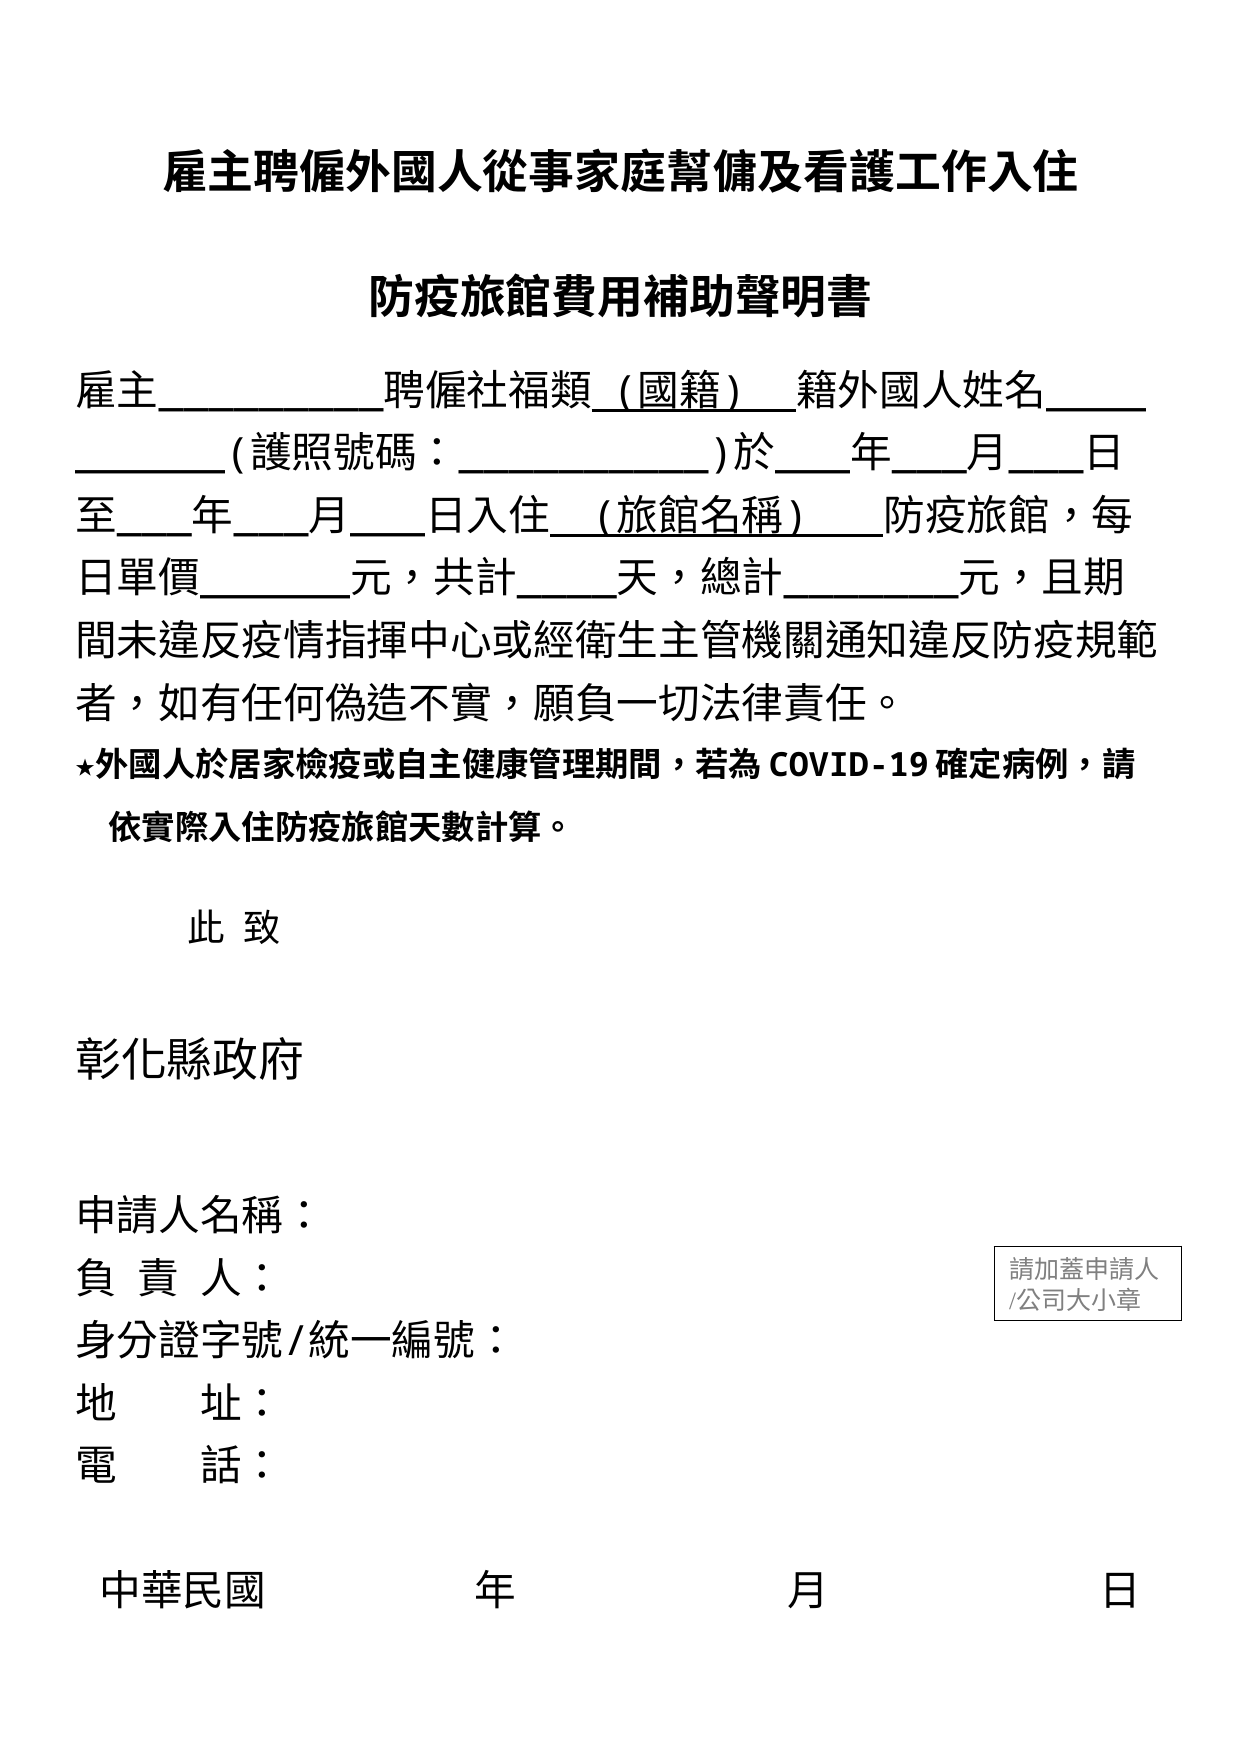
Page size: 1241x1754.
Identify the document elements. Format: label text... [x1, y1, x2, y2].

text 電 話： [75, 1421, 1165, 1483]
text 申請人名稱： [75, 1171, 1165, 1233]
text 中華民國 年 月 日 [75, 1546, 1165, 1608]
text 彰化縣政府 [75, 983, 1165, 1108]
text 負 責 人： [995, 1247, 1181, 1320]
text 雇主聘僱外國人從事家庭幫傭及看護工作入住 [75, 96, 1165, 221]
text 請加蓋申請人 [1009, 1253, 1166, 1285]
text 負 責 人： [75, 1233, 1165, 1321]
text 身分證字號/統一編號： [75, 1296, 1165, 1358]
text /公司大小章 [1009, 1285, 1166, 1313]
text 地 址： [75, 1358, 1165, 1421]
text 雇主_________聘僱社福類 (國籍) 籍外國人姓名__________(護照號碼：__________)於___年___月___日至___年___月___日入住 (旅館名稱) 防疫旅館，每日單價______元，共計____天，總計_______元，且期間未違反疫情指揮中心或經衛生主管機關通知違反防疫規範者，如有任何偽造不實，願負一切法律責任。 [75, 346, 1165, 721]
text 此 致 [75, 883, 1165, 946]
text 負 責 人： [206, 1275, 237, 1296]
text 防疫旅館費用補助聲明書 [75, 221, 1165, 346]
text ★外國人於居家檢疫或自主健康管理期間，若為COVID-19確定病例，請依實際入住防疫旅館天數計算。 [75, 721, 1165, 846]
